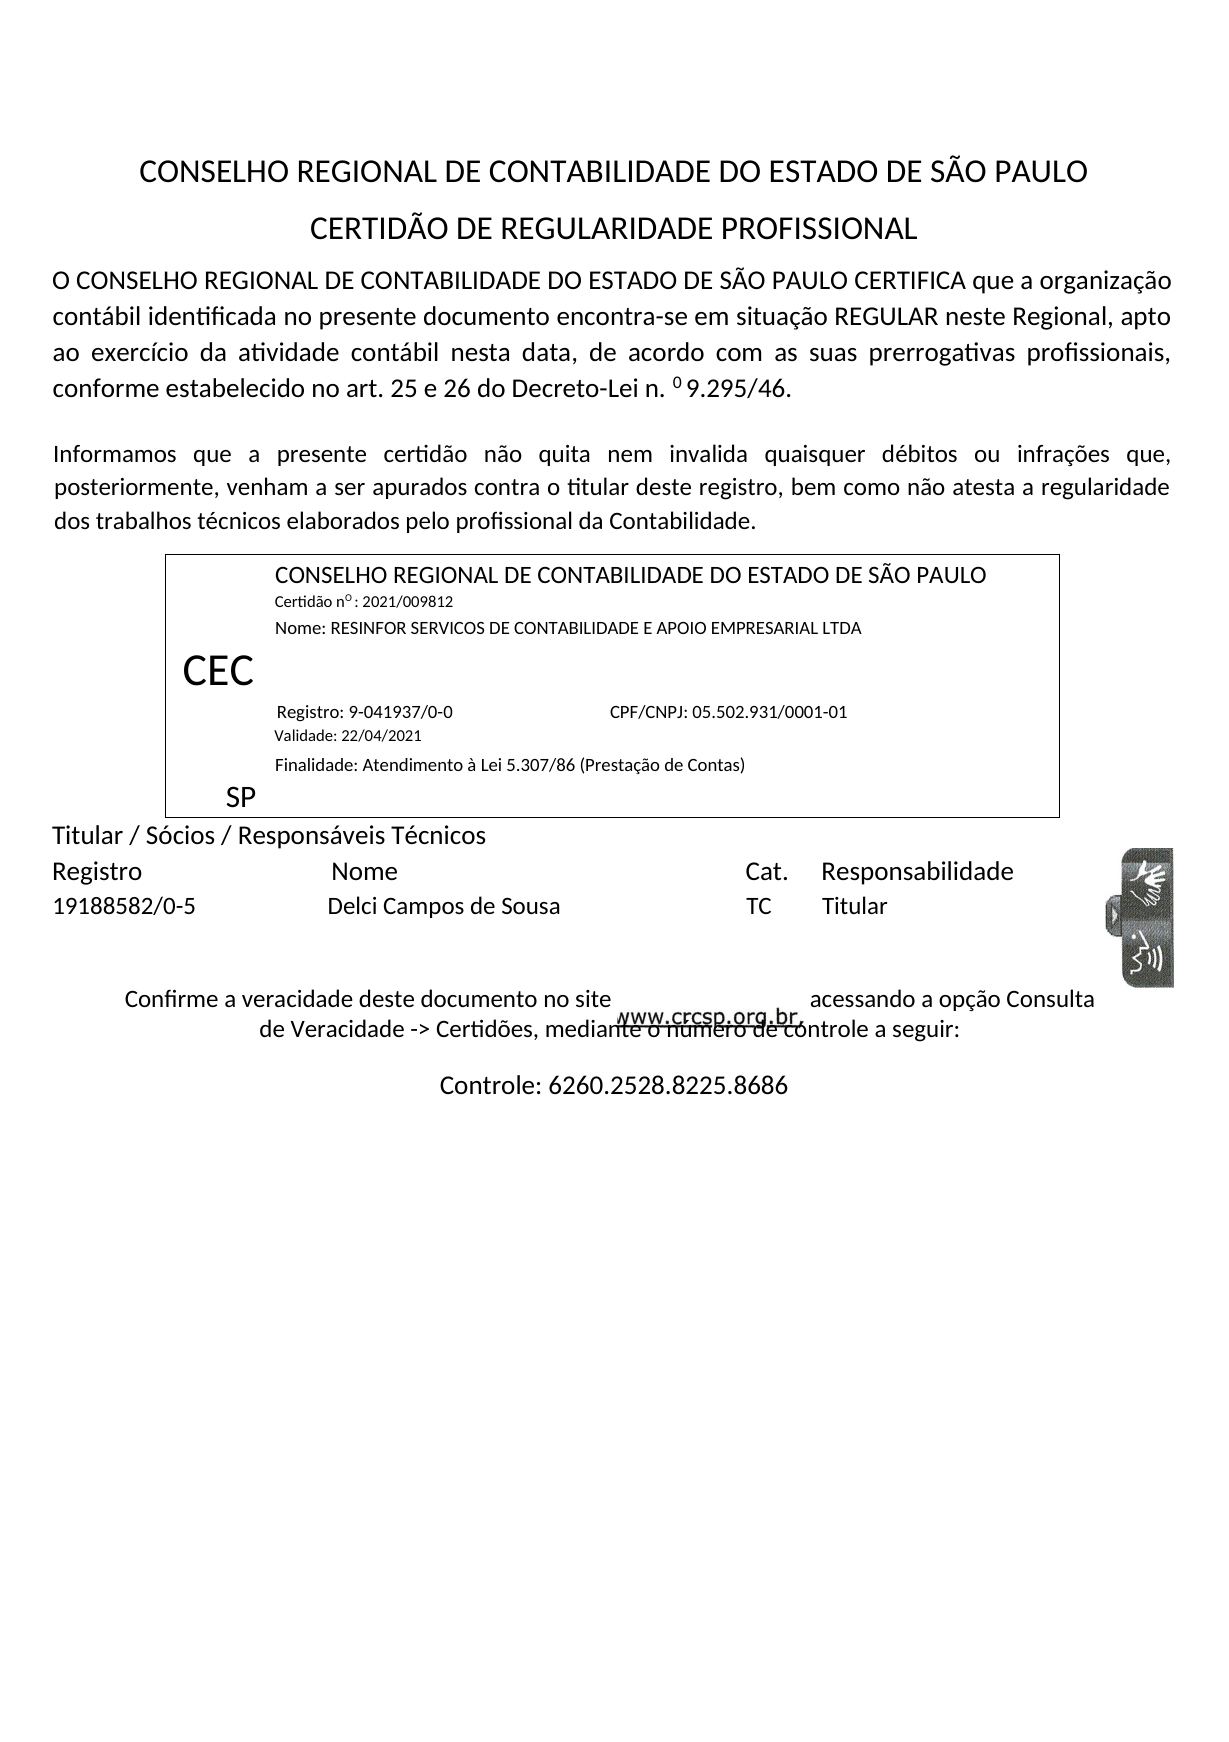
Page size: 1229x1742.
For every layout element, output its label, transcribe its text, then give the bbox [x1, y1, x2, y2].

text Titular / Sócios / Responsáveis Técnicos [52, 818, 1172, 851]
text Confirme a veracidade deste documento no site acessando a opção Consulta de Veracidade -> Certidões, mediante o número de controle a seguir: [114, 974, 1106, 1043]
table_header CONSELHO REGIONAL DE CONTABILIDADE DO ESTADO DE SÃO PAULO Certidão nO : 2021/009812 Nome: RESINFOR SERVICOS DE CONTABILIDADE E APOIO EMPRESARIAL LTDA CEC Registro: 9-041937/0-0 CPF/CNPJ: 05.502.931/0001-01 Validade: 22/04/2021 Finalidade: Atendimento à Lei 5.307/86 (Prestação de Contas) SP [166, 555, 1059, 817]
text Controle: 6260.2528.8225.8686 [56, 1068, 1172, 1101]
text CONSELHO REGIONAL DE CONTABILIDADE DO ESTADO DE SÃO PAULO [56, 150, 1172, 191]
text O CONSELHO REGIONAL DE CONTABILIDADE DO ESTADO DE SÃO PAULO CERTIFICA que a organização contábil identificada no presente documento encontra-se em situação REGULAR neste Regional, apto ao exercício da atividade contábil nesta data, de acordo com as suas prerrogativas profissionais, conforme estabelecido no art. 25 e 26 do Decreto-Lei n. 0 9.295/46. [52, 263, 1172, 404]
text CERTIDÃO DE REGULARIDADE PROFISSIONAL [56, 207, 1172, 247]
text Informamos que a presente certidão não quita nem invalida quaisquer débitos ou infrações que, posteriormente, venham a ser apurados contra o titular deste registro, bem como não atesta a regularidade dos trabalhos técnicos elaborados pelo profissional da Contabilidade. [53, 438, 1173, 535]
text Registro Nome Cat. Responsabilidade [52, 854, 1105, 887]
text 19188582/0-5 Delci Campos de Sousa TC Titular [52, 890, 1105, 921]
